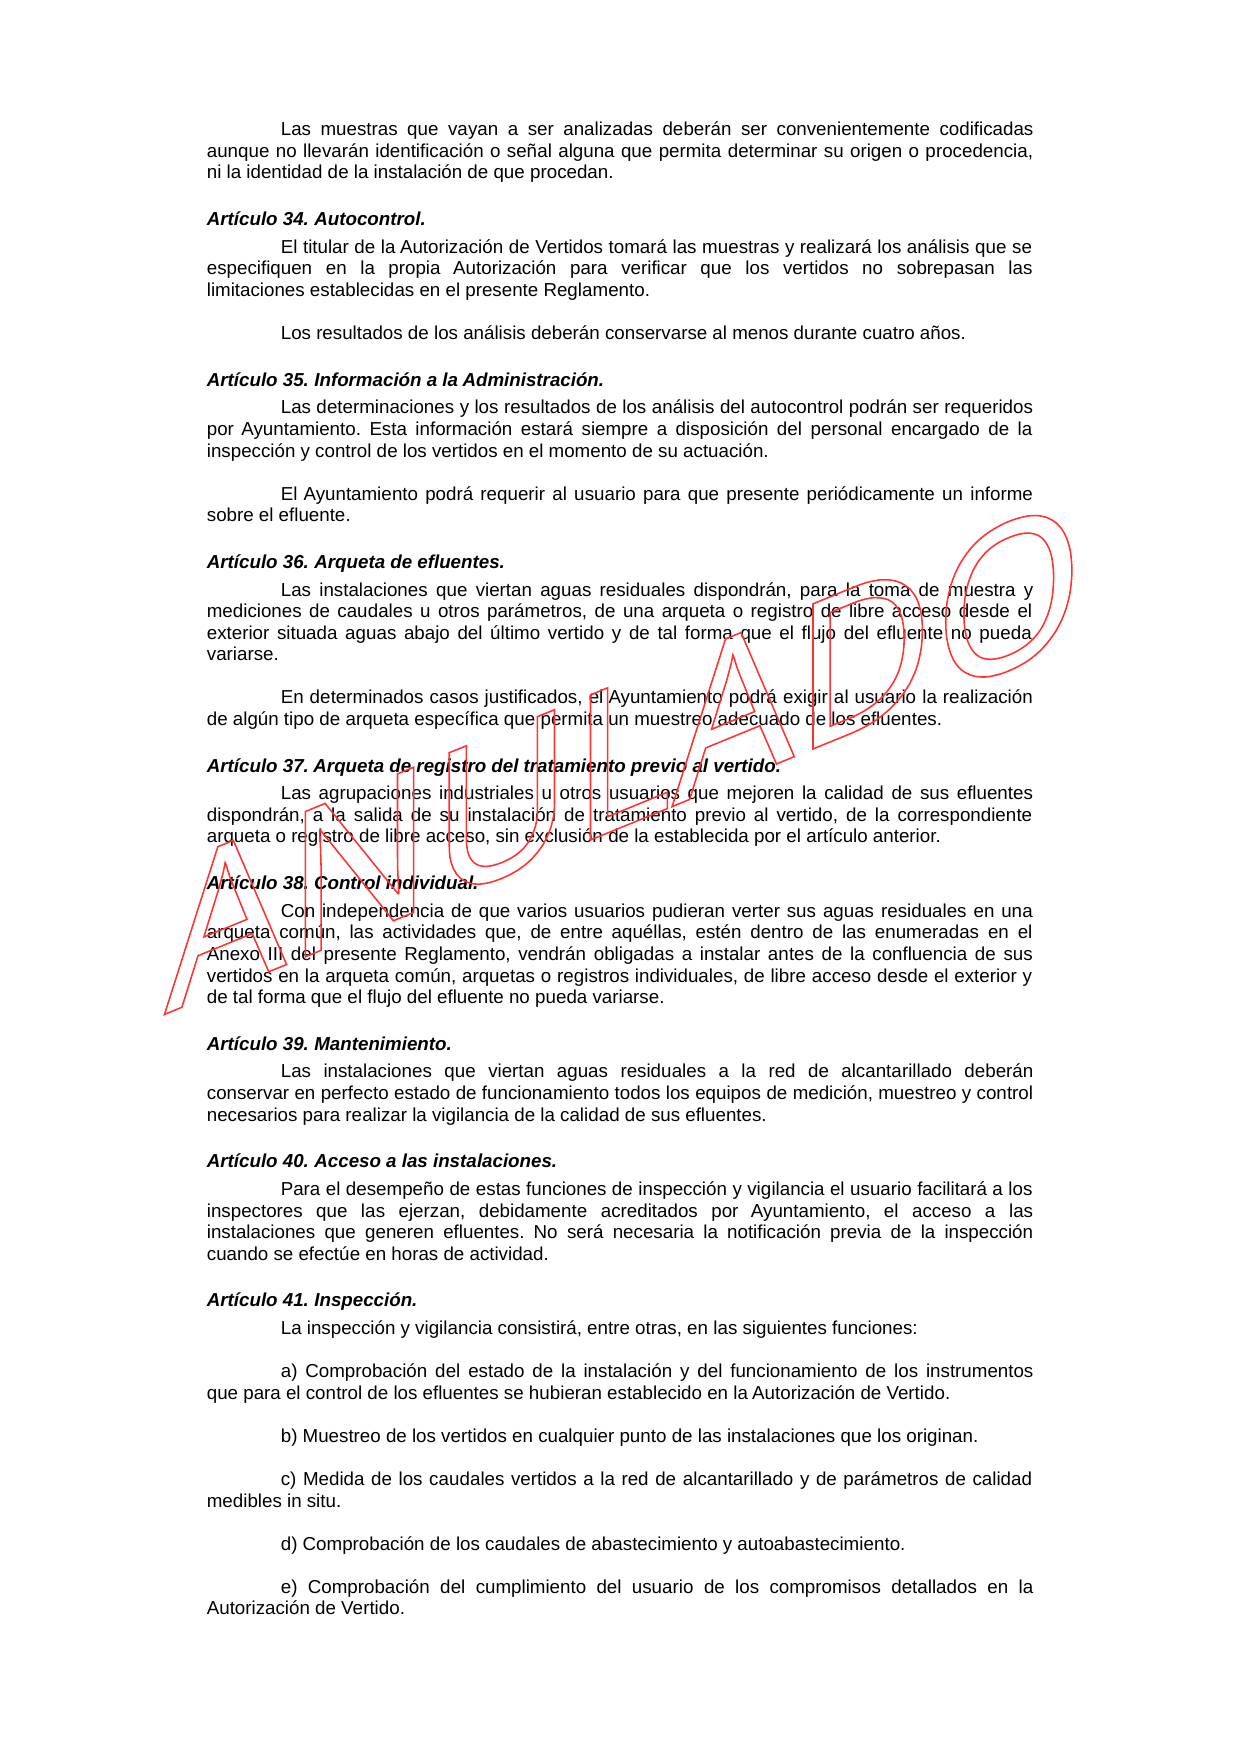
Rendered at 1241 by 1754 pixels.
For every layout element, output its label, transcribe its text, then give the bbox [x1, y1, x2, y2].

text El Ayuntamiento podrá requerir al usuario para que presente periódicamente un informe sobre el efluente. [207, 482, 1033, 526]
subtitle Artículo 40. Acceso a las instalaciones. [207, 1150, 1033, 1172]
subtitle Artículo 38. Control individual. [356, 872, 395, 893]
text Las instalaciones que viertan aguas residuales dispondrán, para la toma de muestra y mediciones de caudales u otros parámetros, de una arqueta o registro de libre acceso desde el exterior situada aguas abajo del último vertido y de tal forma que el flujo del efluente no pueda variarse. [814, 581, 921, 665]
subtitle Artículo 38. Control individual. [249, 872, 304, 893]
text Los resultados de los análisis deberán conservarse al menos durante cuatro años. [207, 322, 1033, 343]
text e) Comprobación del cumplimiento del usuario de los compromisos detallados en la Autorización de Vertido. [207, 1576, 1033, 1619]
subtitle Artículo 39. Mantenimiento. [207, 1032, 1033, 1054]
subtitle Artículo 37. Arqueta de registro del tratamiento previo al vertido. [468, 754, 536, 776]
subtitle Artículo 36. Arqueta de efluentes. [207, 551, 966, 572]
text Las instalaciones que viertan aguas residuales a la red de alcantarillado deberán conservar en perfecto estado de funcionamiento todos los equipos de medición, muestreo y control necesarios para realizar la vigilancia de la calidad de sus efluentes. [207, 1060, 1033, 1125]
text En determinados casos justificados, el Ayuntamiento podrá exigir al usuario la realización de algún tipo de arqueta específica que permita un muestreo adecuado de los efluentes. [865, 686, 1033, 729]
subtitle Artículo 38. Control individual. [415, 872, 1033, 893]
text La inspección y vigilancia consistirá, entre otras, en las siguientes funciones: [207, 1317, 1033, 1338]
subtitle Artículo 37. Arqueta de registro del tratamiento previo al vertido. [207, 754, 448, 776]
text Para el desempeño de estas funciones de inspección y vigilancia el usuario facilitará a los inspectores que las ejerzan, debidamente acreditados por Ayuntamiento, el acceso a las instalaciones que generen efluentes. No será necesaria la notificación previa de la inspección cuando se efectúe en horas de actividad. [207, 1178, 1033, 1264]
text En determinados casos justificados, el Ayuntamiento podrá exigir al usuario la realización de algún tipo de arqueta específica que permita un muestreo adecuado de los efluentes. [609, 686, 709, 729]
text Con independencia de que varios usuarios pudieran verter sus aguas residuales en una arqueta común, las actividades que, de entre aquéllas, estén dentro de las enumeradas en el Anexo III del presente Reglamento, vendrán obligadas a instalar antes de la confluencia de sus vertidos en la arqueta común, arquetas o registros individuales, de libre acceso desde el exterior y de tal forma que el flujo del efluente no pueda variarse. [207, 900, 1033, 1007]
text Las agrupaciones industriales u otros usuarios que mejoren la calidad de sus efluentes dispondrán, a la salida de su instalación de tratamiento previo al vertido, de la correspondiente arqueta o registro de libre acceso, sin exclusión de la establecida por el artículo anterior. [207, 782, 396, 847]
text b) Muestreo de los vertidos en cualquier punto de las instalaciones que los originan. [207, 1425, 1033, 1446]
subtitle Artículo 41. Inspección. [207, 1289, 1033, 1311]
text Las determinaciones y los resultados de los análisis del autocontrol podrán ser requeridos por Ayuntamiento. Esta información estará siempre a disposición del personal encargado de la inspección y control de los vertidos en el momento de su actuación. [207, 396, 1033, 461]
subtitle Artículo 34. Autocontrol. [207, 208, 1033, 229]
text Las muestras que vayan a ser analizadas deberán ser convenientemente codificadas aunque no llevarán identificación o señal alguna que permita determinar su origen o procedencia, ni la identidad de la instalación de que procedan. [207, 118, 1033, 183]
subtitle Artículo 35. Información a la Administración. [207, 368, 1033, 390]
subtitle Artículo 37. Arqueta de registro del tratamiento previo al vertido. [609, 754, 687, 776]
text c) Medida de los caudales vertidos a la red de alcantarillado y de parámetros de calidad medibles in situ. [207, 1468, 1033, 1511]
text El titular de la Autorización de Vertidos tomará las muestras y realizará los análisis que se especifiquen en la propia Autorización para verificar que los vertidos no sobrepasan las limitaciones establecidas en el presente Reglamento. [207, 236, 1033, 300]
text Las instalaciones que viertan aguas residuales dispondrán, para la toma de muestra y mediciones de caudales u otros parámetros, de una arqueta o registro de libre acceso desde el exterior situada aguas abajo del último vertido y de tal forma que el flujo del efluente no pueda variarse. [947, 578, 1033, 665]
text En determinados casos justificados, el Ayuntamiento podrá exigir al usuario la realización de algún tipo de arqueta específica que permita un muestreo adecuado de los efluentes. [207, 686, 607, 729]
subtitle Artículo 38. Control individual. [322, 872, 369, 893]
text Las agrupaciones industriales u otros usuarios que mejoren la calidad de sus efluentes dispondrán, a la salida de su instalación de tratamiento previo al vertido, de la correspondiente arqueta o registro de libre acceso, sin exclusión de la establecida por el artículo anterior. [543, 782, 1033, 847]
subtitle Artículo 37. Arqueta de registro del tratamiento previo al vertido. [699, 754, 1033, 776]
text d) Comprobación de los caudales de abastecimiento y autoabastecimiento. [207, 1532, 1033, 1554]
subtitle [974, 551, 1033, 572]
text Las instalaciones que viertan aguas residuales dispondrán, para la toma de muestra y mediciones de caudales u otros parámetros, de una arqueta o registro de libre acceso desde el exterior situada aguas abajo del último vertido y de tal forma que el flujo del efluente no pueda variarse. [207, 578, 955, 665]
text a) Comprobación del estado de la instalación y del funcionamiento de los instrumentos que para el control de los efluentes se hubieran establecido en la Autorización de Vertido. [207, 1360, 1033, 1403]
